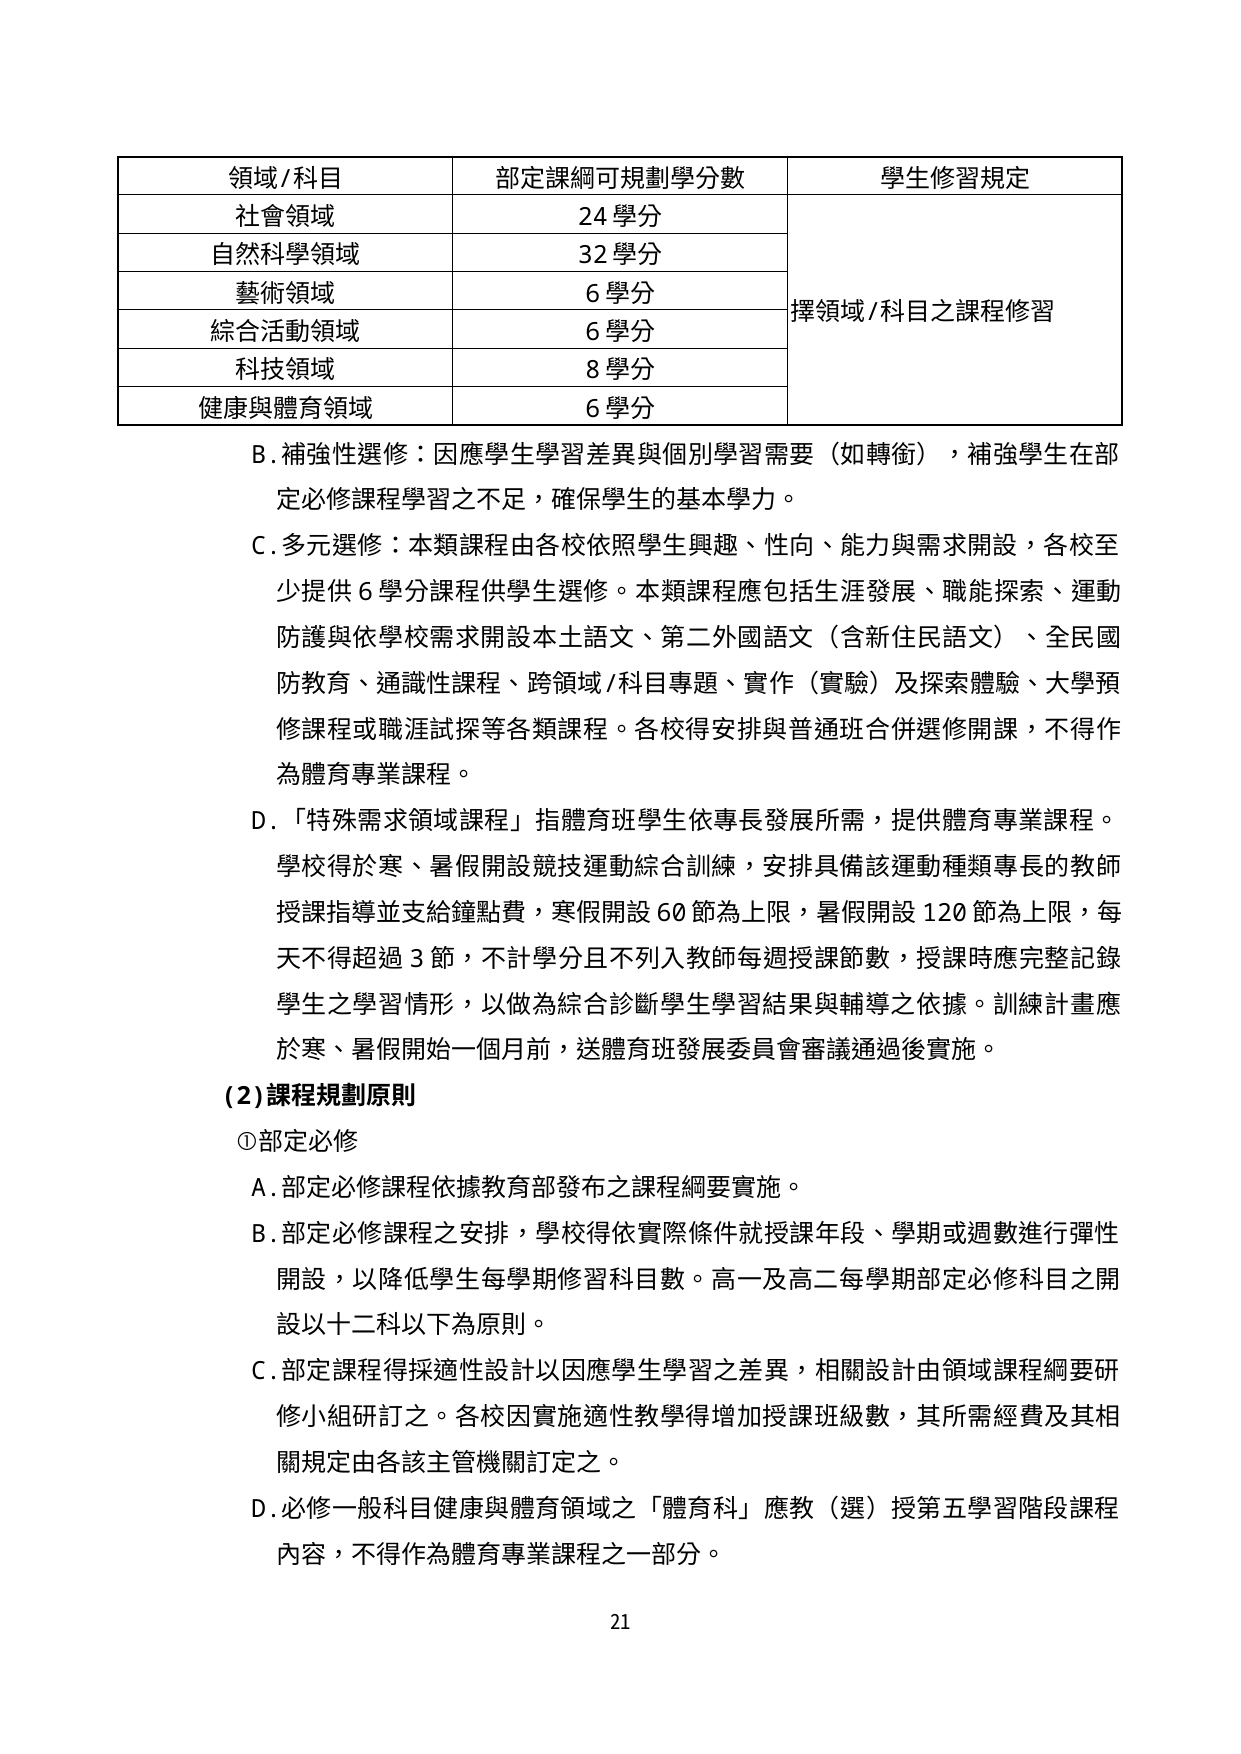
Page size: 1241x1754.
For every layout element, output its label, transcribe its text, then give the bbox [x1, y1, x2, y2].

text 部定必修 [236, 1114, 1122, 1160]
table_cell 6學分 [453, 387, 787, 424]
table_cell 24學分 [453, 195, 787, 233]
table_cell 社會領域 [119, 195, 452, 233]
text D.必修一般科目健康與體育領域之「體育科」應教（選）授第五學習階段課程內容，不得作為體育專業課程之一部分。 [251, 1481, 1122, 1572]
text A.部定必修課程依據教育部發布之課程綱要實施。 [251, 1160, 1122, 1206]
text D.「特殊需求領域課程」指體育班學生依專長發展所需，提供體育專業課程。學校得於寒、暑假開設競技運動綜合訓練，安排具備該運動種類專長的教師授課指導並支給鐘點費，寒假開設60節為上限，暑假開設120節為上限，每天不得超過3節，不計學分且不列入教師每週授課節數，授課時應完整記錄學生之學習情形，以做為綜合診斷學生學習結果與輔導之依據。訓練計畫應於寒、暑假開始一個月前，送體育班發展委員會審議通過後實施。 [251, 793, 1122, 1068]
text (2)課程規劃原則 [221, 1068, 1122, 1114]
text B.部定必修課程之安排，學校得依實際條件就授課年段、學期或週數進行彈性開設，以降低學生每學期修習科目數。高一及高二每學期部定必修科目之開設以十二科以下為原則。 [251, 1206, 1122, 1343]
table_cell 藝術領域 [119, 272, 452, 309]
table_cell 健康與體育領域 [119, 387, 452, 424]
table_header 部定課綱可規劃學分數 [453, 158, 787, 194]
table_cell 綜合活動領域 [119, 310, 452, 348]
text C.部定課程得採適性設計以因應學生學習之差異，相關設計由領域課程綱要研修小組研訂之。各校因實施適性教學得增加授課班級數，其所需經費及其相關規定由各該主管機關訂定之。 [251, 1343, 1122, 1481]
table_cell 6學分 [453, 310, 787, 348]
text B.補強性選修：因應學生學習差異與個別學習需要（如轉銜），補強學生在部定必修課程學習之不足，確保學生的基本學力。 [251, 426, 1122, 518]
table_cell 自然科學領域 [119, 234, 452, 271]
table_header 學生修習規定 [788, 158, 1121, 194]
table_header 領域/科目 [119, 158, 452, 194]
table_cell 擇領域/科目之課程修習 [788, 195, 1121, 424]
table_cell 6學分 [453, 272, 787, 309]
table_cell 32學分 [453, 234, 787, 271]
table_cell 8學分 [453, 349, 787, 386]
table_cell 科技領域 [119, 349, 452, 386]
text C.多元選修：本類課程由各校依照學生興趣、性向、能力與需求開設，各校至少提供6學分課程供學生選修。本類課程應包括生涯發展、職能探索、運動防護與依學校需求開設本土語文、第二外國語文（含新住民語文）、全民國防教育、通識性課程、跨領域/科目專題、實作（實驗）及探索體驗、大學預修課程或職涯試探等各類課程。各校得安排與普通班合併選修開課，不得作為體育專業課程。 [251, 518, 1122, 793]
